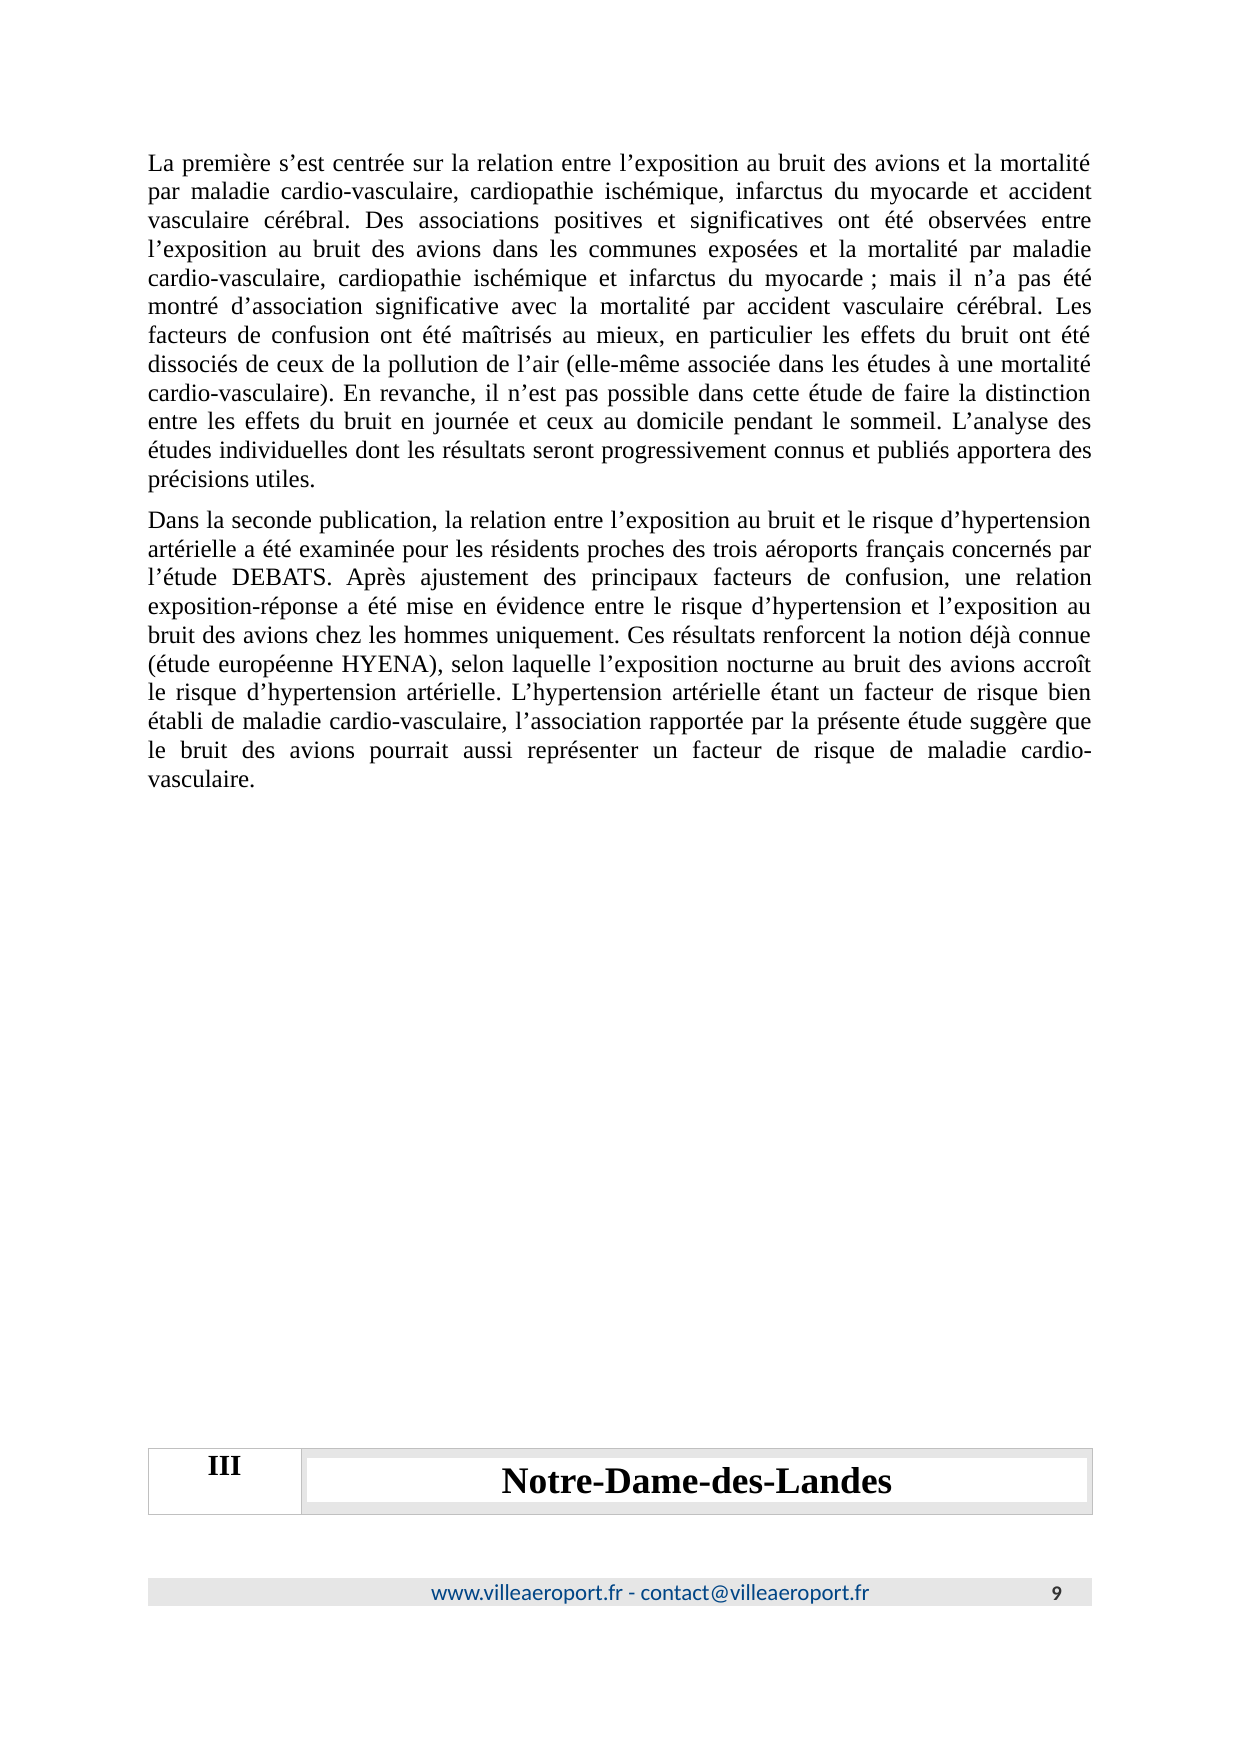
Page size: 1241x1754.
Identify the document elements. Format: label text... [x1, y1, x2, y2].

table_header III [149, 1449, 301, 1514]
text Dans la seconde publication, la relation entre l’exposition au bruit et le risque d’hypertension artérielle a été examinée pour les résidents proches des trois aéroports français concernés par l’étude DEBATS. Après ajustement des principaux facteurs de confusion, une relation exposition-réponse a été mise en évidence entre le risque d’hypertension et l’exposition au bruit des avions chez les hommes uniquement. Ces résultats renforcent la notion déjà connue (étude européenne HYENA), selon laquelle l’exposition nocturne au bruit des avions accroît le risque d’hypertension artérielle. L’hypertension artérielle étant un facteur de risque bien établi de maladie cardio-vasculaire, l’association rapportée par la présente étude suggère que le bruit des avions pourrait aussi représenter un facteur de risque de maladie cardio-vasculaire. [148, 505, 1092, 792]
text La première s’est centrée sur la relation entre l’exposition au bruit des avions et la mortalité par maladie cardio-vasculaire, cardiopathie ischémique, infarctus du myocarde et accident vasculaire cérébral. Des associations positives et significatives ont été observées entre l’exposition au bruit des avions dans les communes exposées et la mortalité par maladie cardio-vasculaire, cardiopathie ischémique et infarctus du myocarde ; mais il n’a pas été montré d’association significative avec la mortalité par accident vasculaire cérébral. Les facteurs de confusion ont été maîtrisés au mieux, en particulier les effets du bruit ont été dissociés de ceux de la pollution de l’air (elle-même associée dans les études à une mortalité cardio-vasculaire). En revanche, il n’est pas possible dans cette étude de faire la distinction entre les effets du bruit en journée et ceux au domicile pendant le sommeil. L’analyse des études individuelles dont les résultats seront progressivement connus et publiés apportera des précisions utiles. [148, 148, 1092, 493]
table_header Notre-Dame-des-Landes [302, 1449, 1092, 1514]
